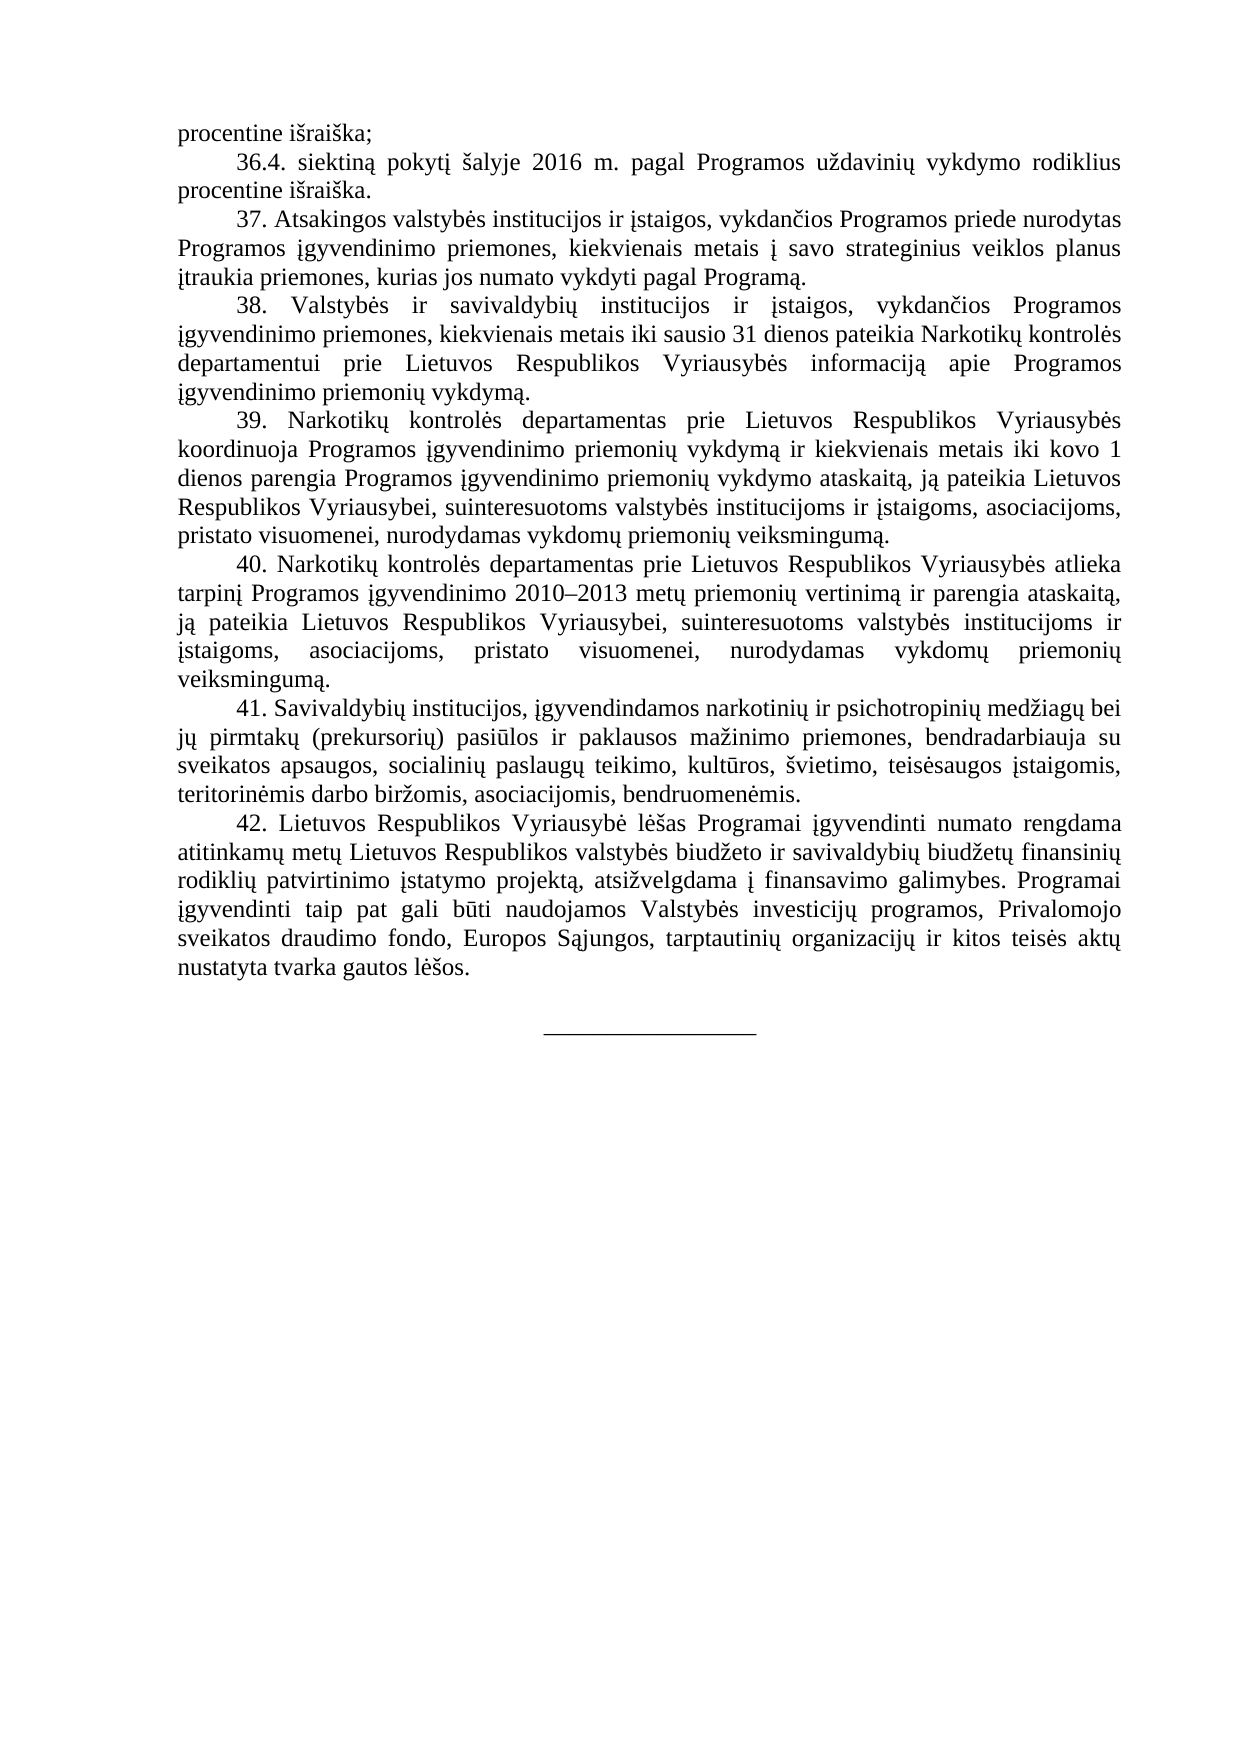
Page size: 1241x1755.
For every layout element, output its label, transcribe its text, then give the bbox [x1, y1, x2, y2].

text 39. Narkotikų kontrolės departamentas prie Lietuvos Respublikos Vyriausybės koordinuoja Programos įgyvendinimo priemonių vykdymą ir kiekvienais metais iki kovo 1 dienos parengia Programos įgyvendinimo priemonių vykdymo ataskaitą, ją pateikia Lietuvos Respublikos Vyriausybei, suinteresuotoms valstybės institucijoms ir įstaigoms, asociacijoms, pristato visuomenei, nurodydamas vykdomų priemonių veiksmingumą. [177, 406, 1122, 549]
text procentine išraiška; [177, 118, 1122, 147]
text 36.4. siektiną pokytį šalyje 2016 m. pagal Programos uždavinių vykdymo rodiklius procentine išraiška. [177, 147, 1122, 204]
text 41. Savivaldybių institucijos, įgyvendindamos narkotinių ir psichotropinių medžiagų bei jų pirmtakų (prekursorių) pasiūlos ir paklausos mažinimo priemones, bendradarbiauja su sveikatos apsaugos, socialinių paslaugų teikimo, kultūros, švietimo, teisėsaugos įstaigomis, teritorinėmis darbo biržomis, asociacijomis, bendruomenėmis. [177, 693, 1122, 808]
text 37. Atsakingos valstybės institucijos ir įstaigos, vykdančios Programos priede nurodytas Programos įgyvendinimo priemones, kiekvienais metais į savo strateginius veiklos planus įtraukia priemones, kurias jos numato vykdyti pagal Programą. [177, 204, 1122, 291]
text 40. Narkotikų kontrolės departamentas prie Lietuvos Respublikos Vyriausybės atlieka tarpinį Programos įgyvendinimo 2010–2013 metų priemonių vertinimą ir parengia ataskaitą, ją pateikia Lietuvos Respublikos Vyriausybei, suinteresuotoms valstybės institucijoms ir įstaigoms, asociacijoms, pristato visuomenei, nurodydamas vykdomų priemonių veiksmingumą. [177, 549, 1122, 693]
text _________________ [177, 1009, 1122, 1038]
text 38. Valstybės ir savivaldybių institucijos ir įstaigos, vykdančios Programos įgyvendinimo priemones, kiekvienais metais iki sausio 31 dienos pateikia Narkotikų kontrolės departamentui prie Lietuvos Respublikos Vyriausybės informaciją apie Programos įgyvendinimo priemonių vykdymą. [177, 291, 1122, 406]
text 42. Lietuvos Respublikos Vyriausybė lėšas Programai įgyvendinti numato rengdama atitinkamų metų Lietuvos Respublikos valstybės biudžeto ir savivaldybių biudžetų finansinių rodiklių patvirtinimo įstatymo projektą, atsižvelgdama į finansavimo galimybes. Programai įgyvendinti taip pat gali būti naudojamos Valstybės investicijų programos, Privalomojo sveikatos draudimo fondo, Europos Sąjungos, tarptautinių organizacijų ir kitos teisės aktų nustatyta tvarka gautos lėšos. [177, 808, 1122, 981]
